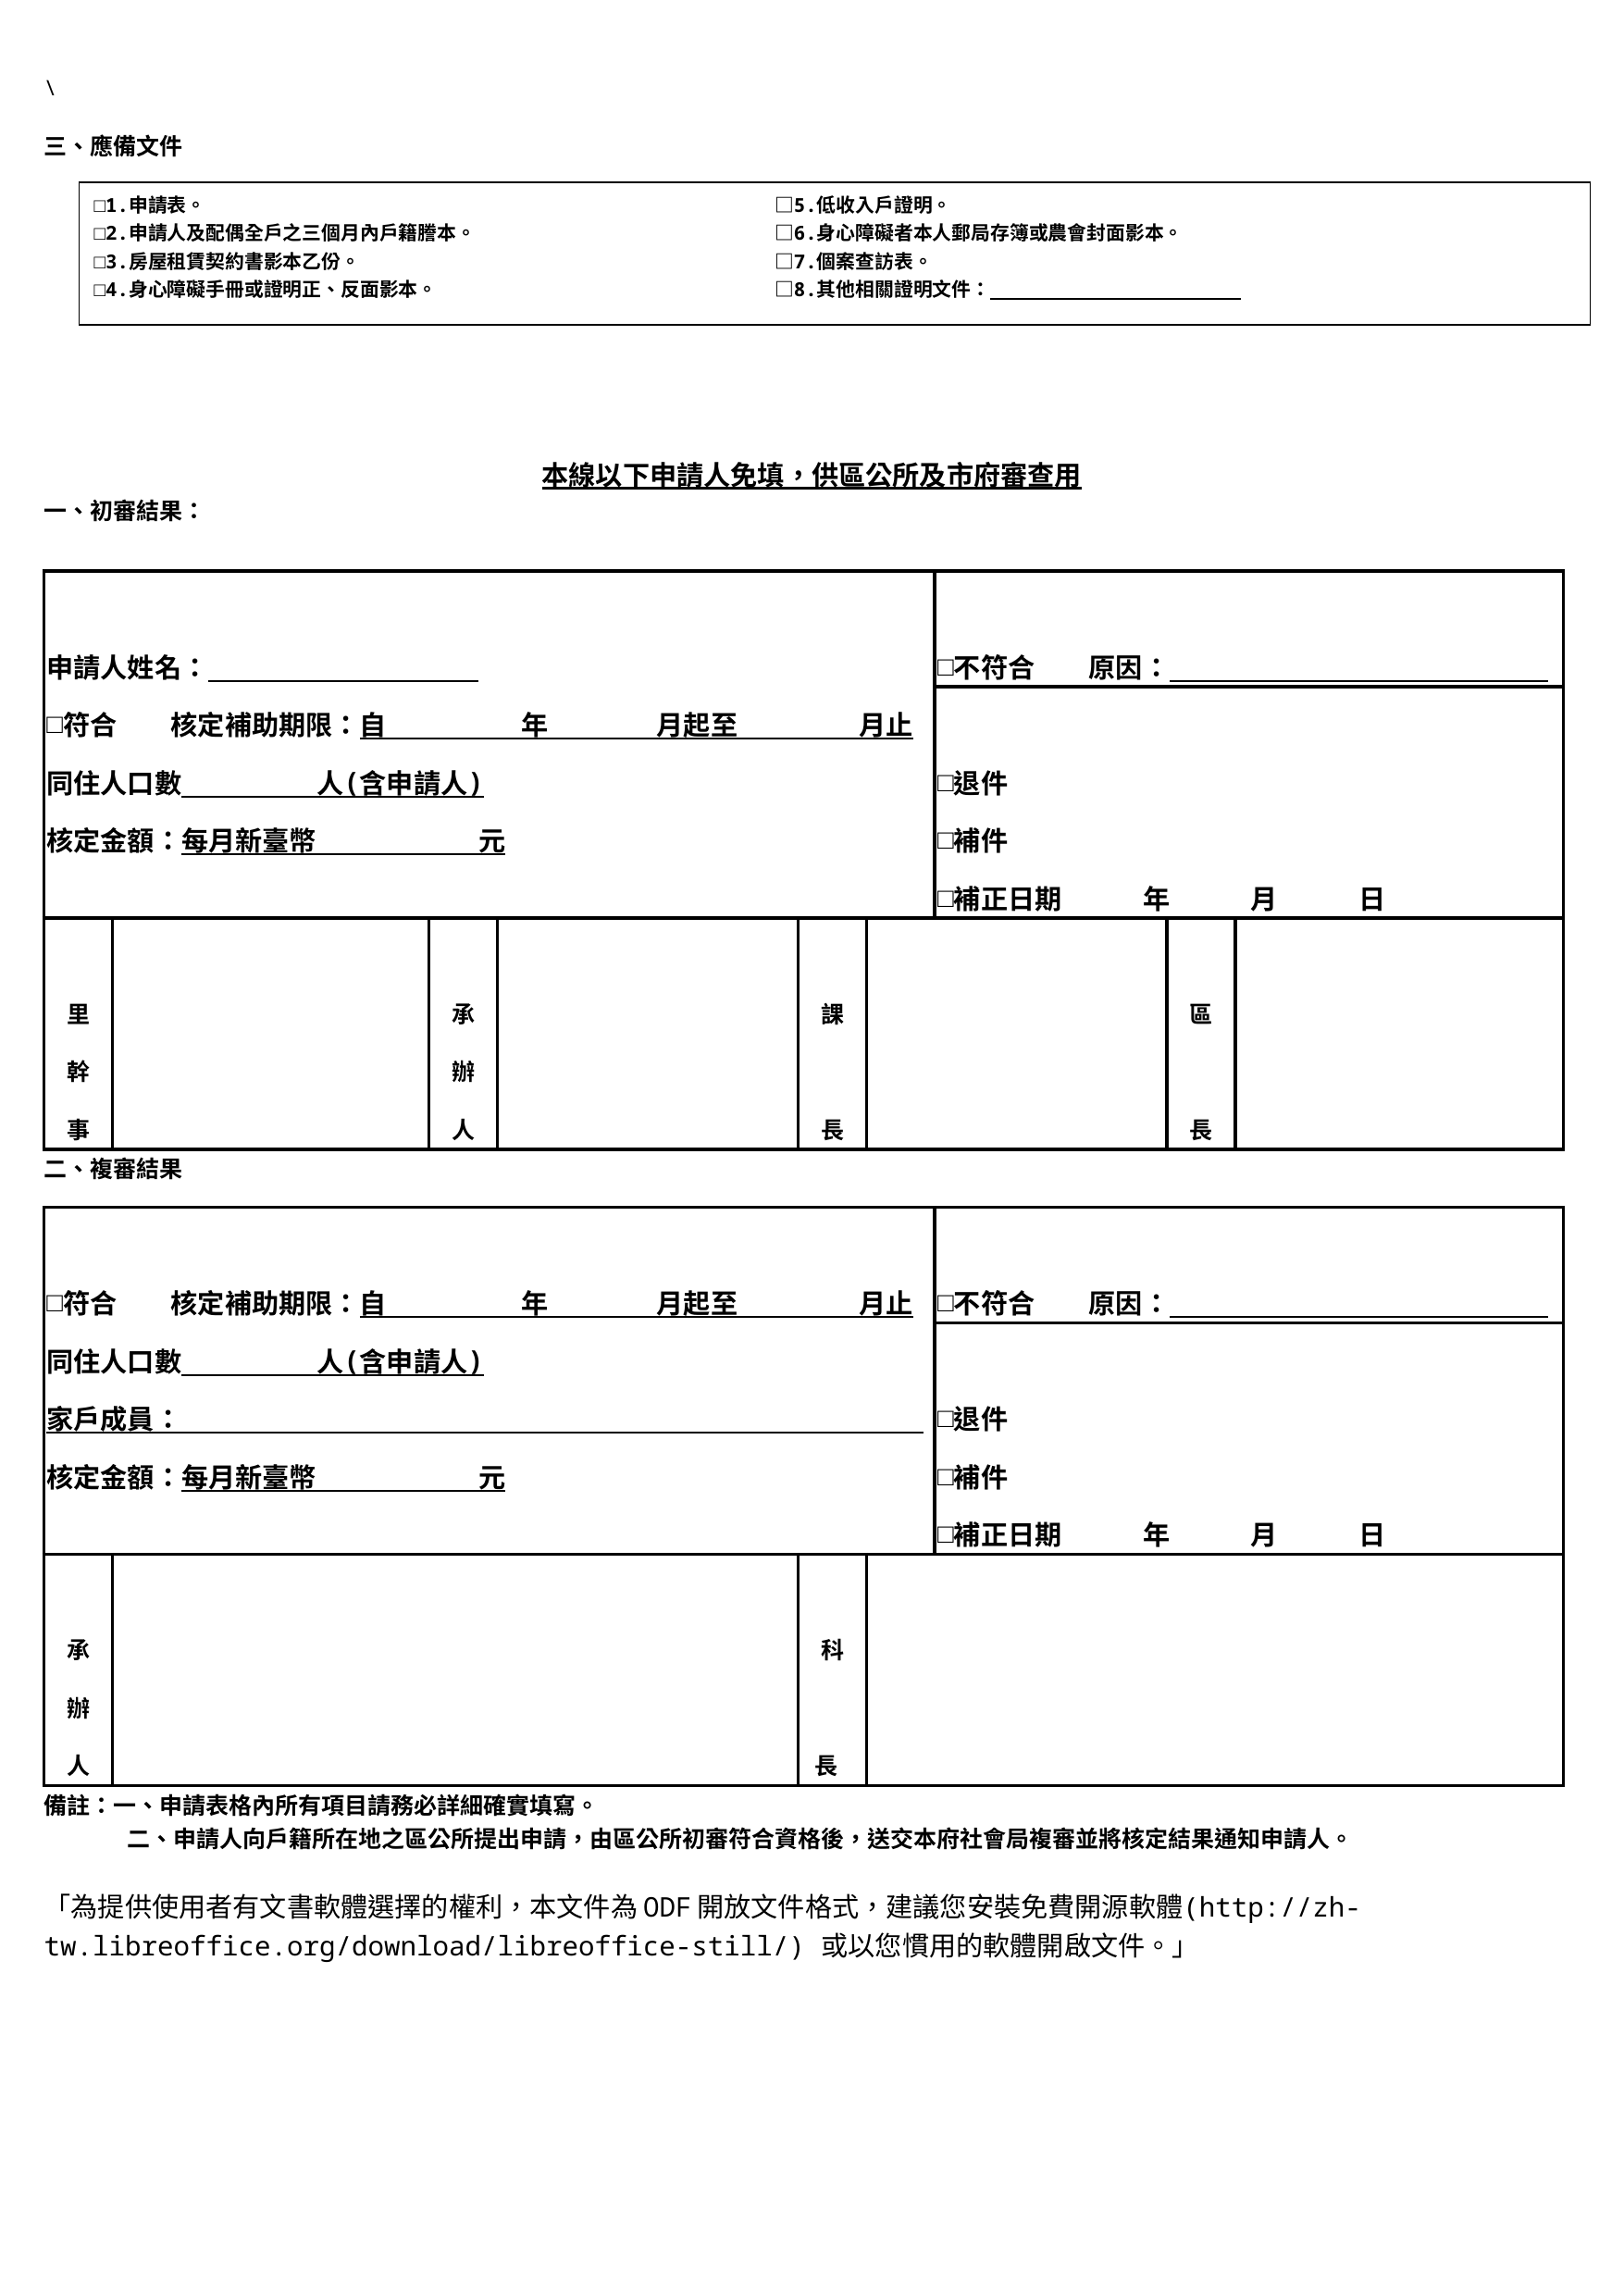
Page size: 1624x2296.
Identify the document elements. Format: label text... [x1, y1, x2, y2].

table_cell □退件 □補件 □補正日期 年 月 日 [936, 689, 1562, 916]
table_cell 承 辦 人 [45, 1556, 111, 1784]
text □1.申請表。 □5.低收入戶證明。 [93, 190, 1576, 218]
text □2.申請人及配偶全戶之三個月內戶籍謄本。 □6.身心障礙者本人郵局存簿或農會封面影本。 [93, 218, 1576, 246]
text 一、初審結果： [43, 493, 1580, 527]
table_header □符合 核定補助期限：自 年 月起至 月止 同住人口數 人(含申請人) 家戶成員： 核定金額：每月新臺幣 元 [45, 1209, 933, 1553]
text \ [43, 49, 1580, 106]
table_cell [868, 1556, 1562, 1784]
table_cell □退件 □補件 □補正日期 年 月 日 [936, 1324, 1562, 1553]
text 本線以下申請人免填，供區公所及市府審查用 [43, 453, 1580, 493]
table_cell [114, 1556, 797, 1784]
text 「為提供使用者有文書軟體選擇的權利，本文件為ODF開放文件格式，建議您安裝免費開源軟體(http://zh-tw.libreoffice.org/download/libreoffice-still/) 或以您慣用的軟體開啟文件。」 [43, 1885, 1580, 1964]
table_cell [499, 920, 797, 1148]
table_cell [1237, 920, 1562, 1148]
text □4.身心障礙手冊或證明正、反面影本。 □8.其他相關證明文件： [93, 274, 1576, 303]
table_header □不符合 原因： [936, 1209, 1562, 1322]
text 二、複審結果 [43, 1150, 1580, 1185]
table_cell 科 長 [800, 1556, 865, 1784]
table_cell 承 辦 人 [430, 920, 496, 1148]
table_header □不符合 原因： [936, 573, 1562, 685]
text 三、應備文件 [43, 106, 1580, 165]
table_cell [114, 920, 428, 1148]
table_cell 區 長 [1169, 920, 1233, 1148]
text 二、申請人向戶籍所在地之區公所提出申請，由區公所初審符合資格後，送交本府社會局複審並將核定結果通知申請人。 [43, 1820, 1580, 1854]
table_header 申請人姓名： □符合 核定補助期限：自 年 月起至 月止 同住人口數 人(含申請人) 核定金額：每月新臺幣 元 [45, 573, 933, 916]
table_cell 課 長 [800, 920, 865, 1148]
table_cell 里 幹 事 [45, 920, 111, 1148]
text 備註：一、申請表格內所有項目請務必詳細確實填寫。 [43, 1787, 1580, 1820]
text □3.房屋租賃契約書影本乙份。 □7.個案查訪表。 [93, 246, 1576, 274]
table_cell [868, 920, 1165, 1148]
